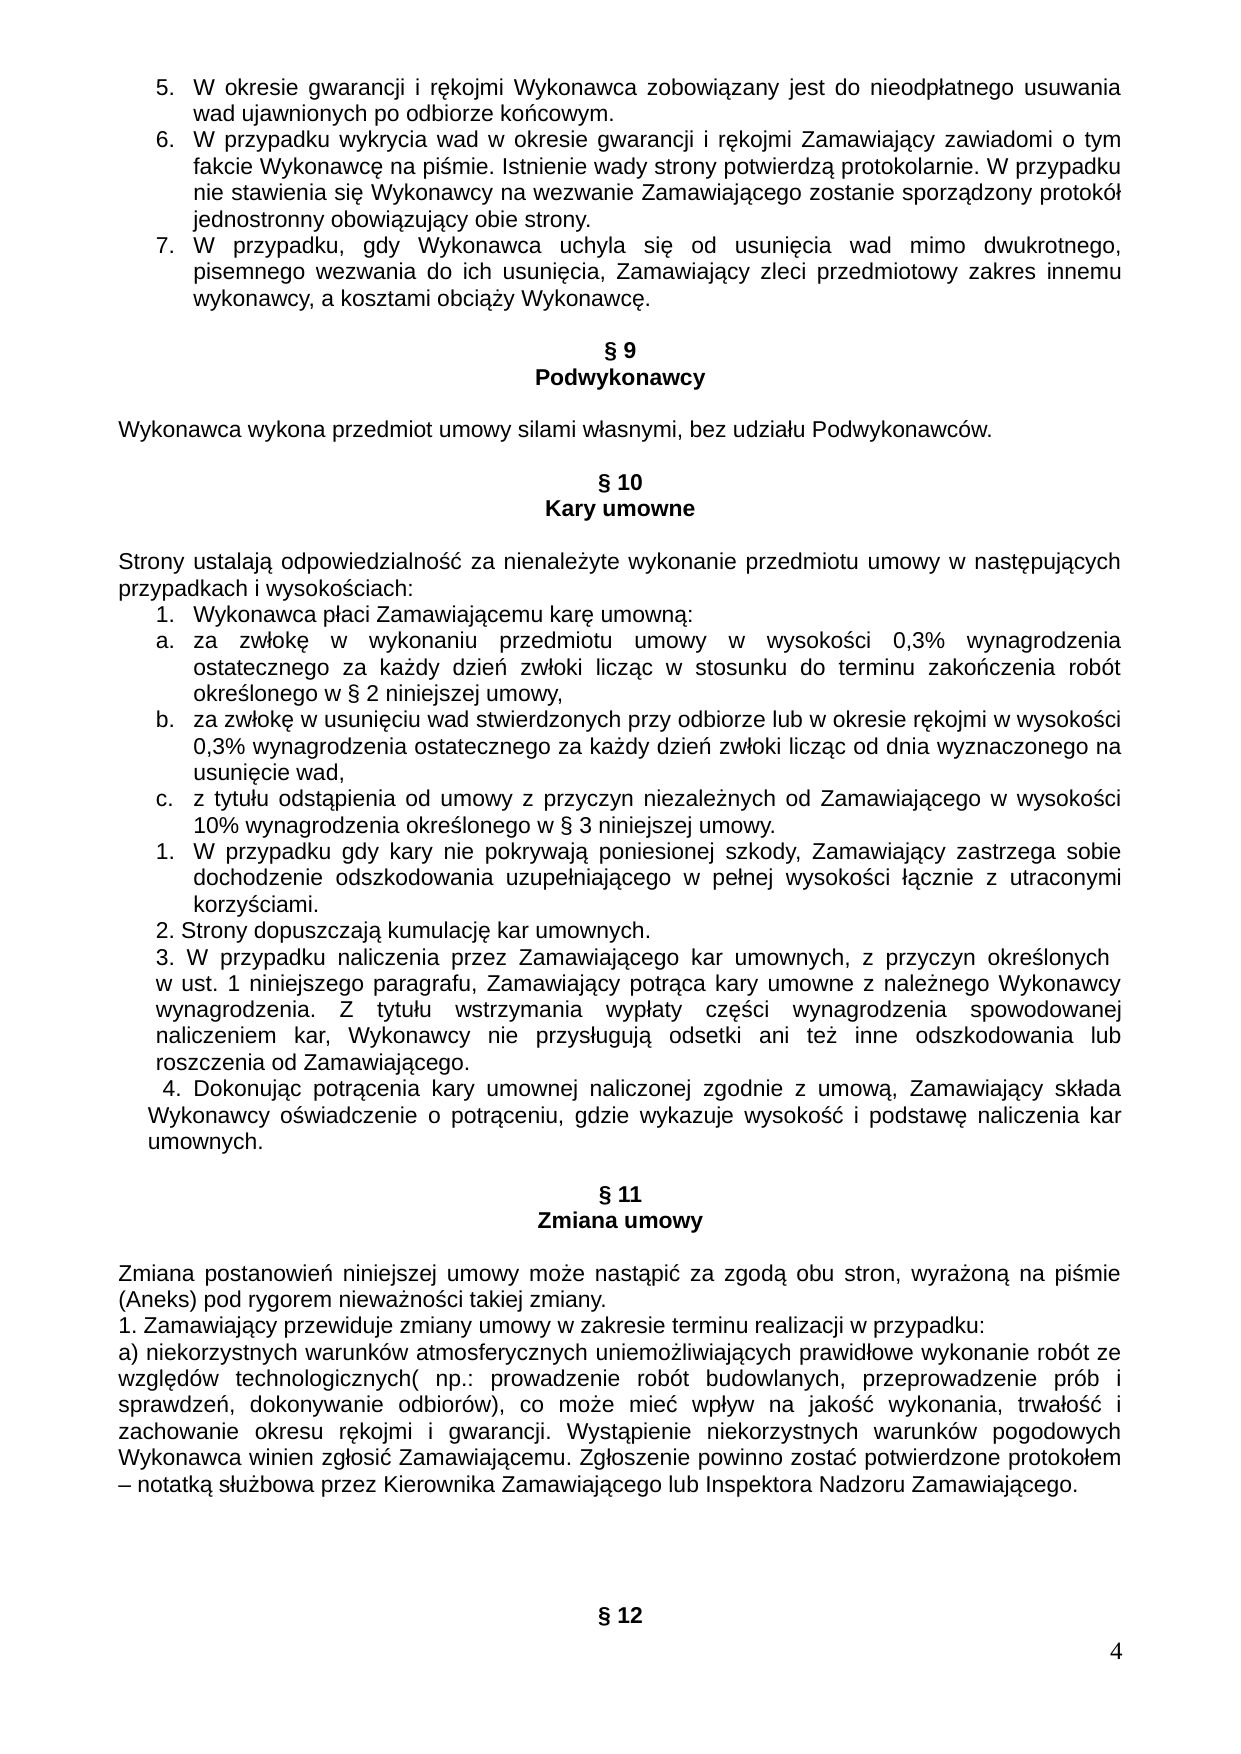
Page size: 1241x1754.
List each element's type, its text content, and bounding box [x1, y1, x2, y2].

list Wykonawca płaci Zamawiającemu karę umowną: [156, 601, 1122, 627]
text § 11 [118, 1181, 1122, 1207]
list za zwłokę w usunięciu wad stwierdzonych przy odbiorze lub w okresie rękojmi w wysokości 0,3% wynagrodzenia ostatecznego za każdy dzień zwłoki licząc od dnia wyznaczonego na usunięcie wad, [156, 706, 1122, 785]
text 1. Zamawiający przewiduje zmiany umowy w zakresie terminu realizacji w przypadku: [118, 1312, 1122, 1339]
list z tytułu odstąpienia od umowy z przyczyn niezależnych od Zamawiającego w wysokości 10% wynagrodzenia określonego w § 3 niniejszej umowy. [156, 785, 1122, 838]
list W przypadku, gdy Wykonawca uchyla się od usunięcia wad mimo dwukrotnego, pisemnego wezwania do ich usunięcia, Zamawiający zleci przedmiotowy zakres innemu wykonawcy, a kosztami obciąży Wykonawcę. [156, 232, 1122, 311]
text Strony ustalają odpowiedzialność za nienależyte wykonanie przedmiotu umowy w następujących przypadkach i wysokościach: [118, 548, 1122, 601]
text Zmiana postanowień niniejszej umowy może nastąpić za zgodą obu stron, wyrażoną na piśmie (Aneks) pod rygorem nieważności takiej zmiany. [118, 1260, 1122, 1312]
text Podwykonawcy [118, 364, 1122, 390]
text § 12 [118, 1602, 1122, 1629]
list za zwłokę w wykonaniu przedmiotu umowy w wysokości 0,3% wynagrodzenia ostatecznego za każdy dzień zwłoki licząc w stosunku do terminu zakończenia robót określonego w § 2 niniejszej umowy, [156, 627, 1122, 706]
text a) niekorzystnych warunków atmosferycznych uniemożliwiających prawidłowe wykonanie robót ze względów technologicznych( np.: prowadzenie robót budowlanych, przeprowadzenie prób i sprawdzeń, dokonywanie odbiorów), co może mieć wpływ na jakość wykonania, trwałość i zachowanie okresu rękojmi i gwarancji. Wystąpienie niekorzystnych warunków pogodowych Wykonawca winien zgłosić Zamawiającemu. Zgłoszenie powinno zostać potwierdzone protokołem – notatką służbowa przez Kierownika Zamawiającego lub Inspektora Nadzoru Zamawiającego. [118, 1339, 1122, 1497]
list W przypadku wykrycia wad w okresie gwarancji i rękojmi Zamawiający zawiadomi o tym fakcie Wykonawcę na piśmie. Istnienie wady strony potwierdzą protokolarnie. W przypadku nie stawienia się Wykonawcy na wezwanie Zamawiającego zostanie sporządzony protokół jednostronny obowiązujący obie strony. [156, 126, 1122, 232]
text 4. Dokonując potrącenia kary umownej naliczonej zgodnie z umową, Zamawiający składa Wykonawcy oświadczenie o potrąceniu, gdzie wykazuje wysokość i podstawę naliczenia kar umownych. [148, 1075, 1122, 1154]
list W przypadku gdy kary nie pokrywają poniesionej szkody, Zamawiający zastrzega sobie dochodzenie odszkodowania uzupełniającego w pełnej wysokości łącznie z utraconymi korzyściami. [156, 838, 1122, 917]
text Kary umowne [118, 495, 1122, 522]
text § 9 [118, 337, 1122, 364]
list W okresie gwarancji i rękojmi Wykonawca zobowiązany jest do nieodpłatnego usuwania wad ujawnionych po odbiorze końcowym. [156, 74, 1122, 126]
text 3. W przypadku naliczenia przez Zamawiającego kar umownych, z przyczyn określonych w ust. 1 niniejszego paragrafu, Zamawiający potrąca kary umowne z należnego Wykonawcy wynagrodzenia. Z tytułu wstrzymania wypłaty części wynagrodzenia spowodowanej naliczeniem kar, Wykonawcy nie przysługują odsetki ani też inne odszkodowania lub roszczenia od Zamawiającego. [156, 943, 1122, 1075]
text 2. Strony dopuszczają kumulację kar umownych. [156, 917, 1122, 943]
text Zmiana umowy [118, 1207, 1122, 1233]
text Wykonawca wykona przedmiot umowy silami własnymi, bez udziału Podwykonawców. [118, 416, 1122, 443]
text § 10 [118, 469, 1122, 495]
